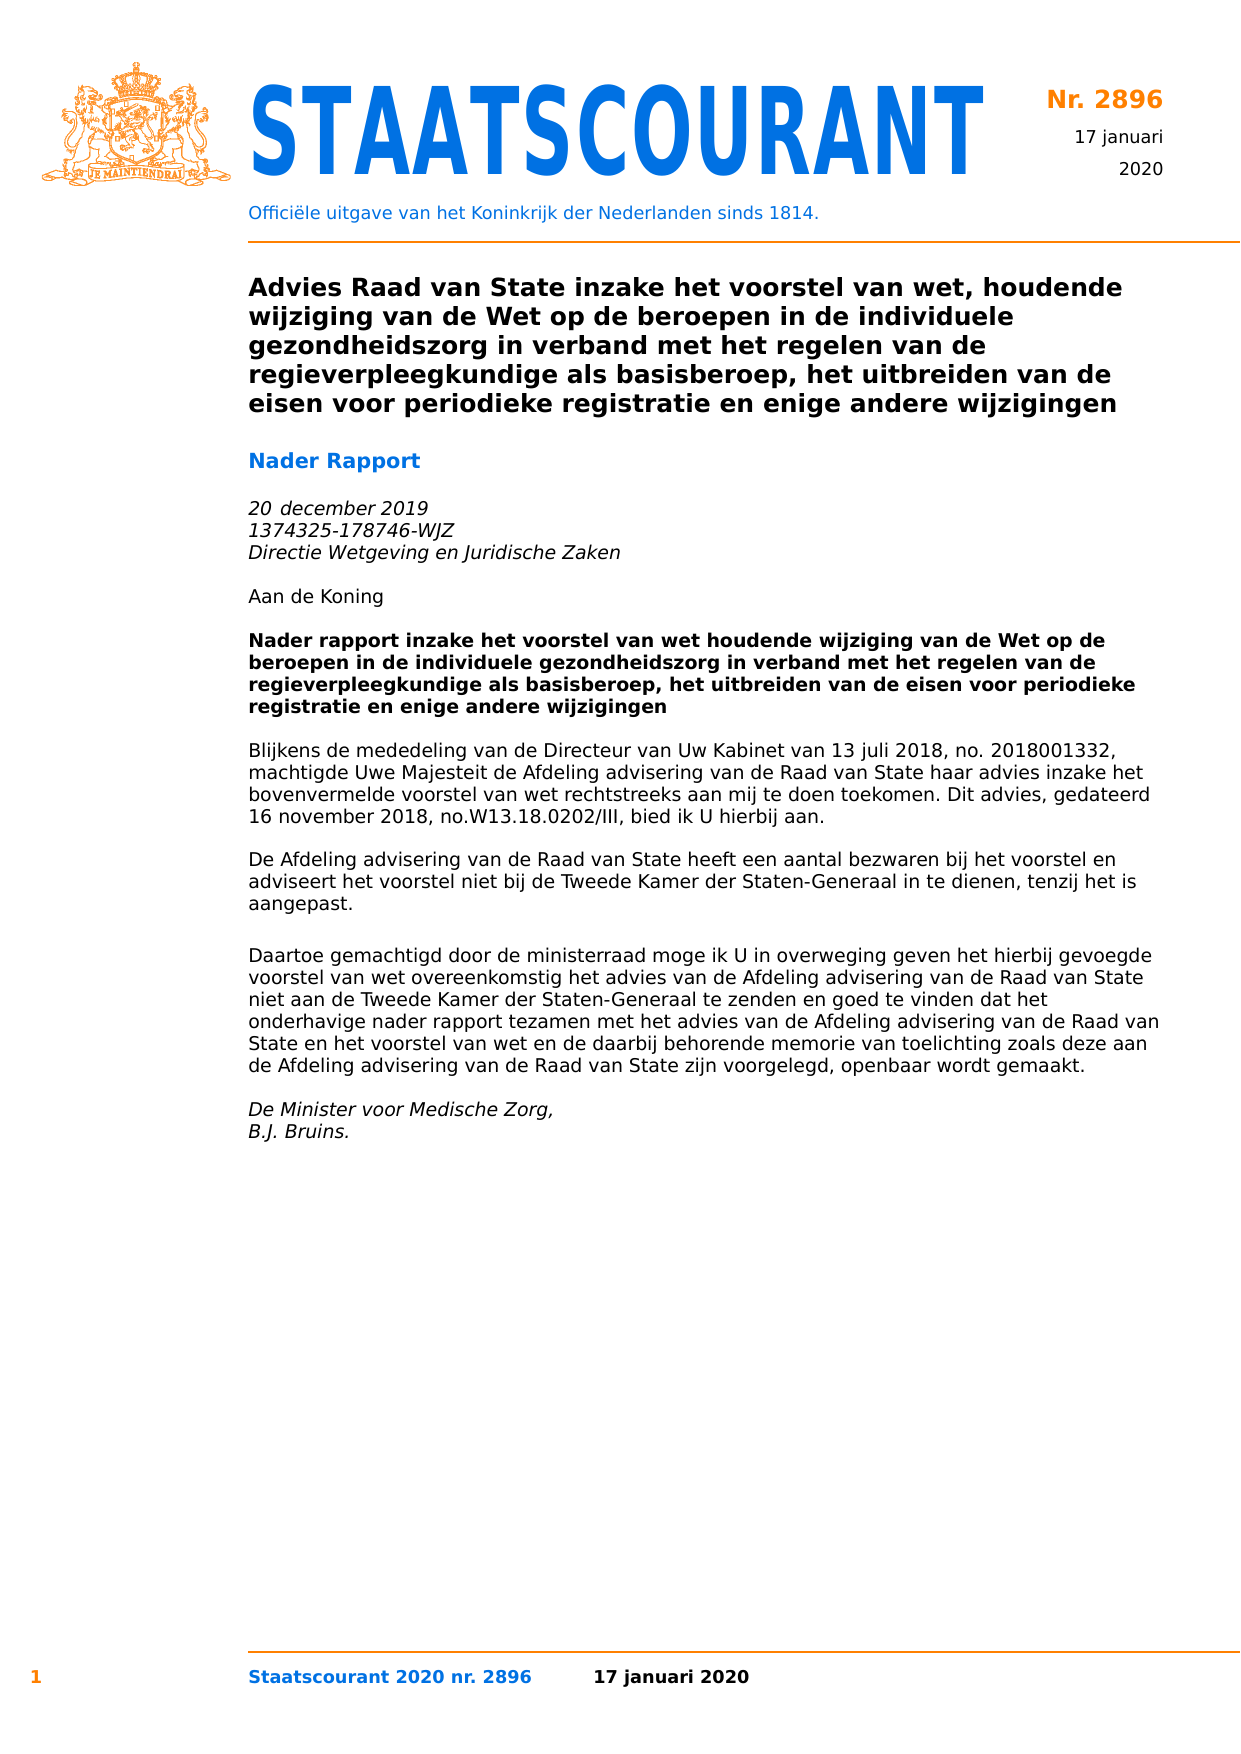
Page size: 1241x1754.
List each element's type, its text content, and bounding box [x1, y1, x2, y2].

subtitle Advies Raad van State inzake het voorstel van wet, houdende wijziging van de Wet op de beroepen in de individuele gezondheidszorg in verband met het regelen van de regieverpleegkundige als basisberoep, het uitbreiden van de eisen voor periodieke registratie en enige andere wijzigingen [248, 273, 1163, 419]
table_header Nr. 2896 [998, 62, 1240, 121]
text De Afdeling advisering van de Raad van State heeft een aantal bezwaren bij het voorstel en adviseert het voorstel niet bij de Tweede Kamer der Staten-Generaal in te dienen, tenzij het is aangepast. [248, 849, 1163, 915]
text Nader rapport inzake het voorstel van wet houdende wijziging van de Wet op de beroepen in de individuele gezondheidszorg in verband met het regelen van de regieverpleegkundige als basisberoep, het uitbreiden van de eisen voor periodieke registratie en enige andere wijzigingen [248, 630, 1163, 718]
text Directie Wetgeving en Juridische Zaken [248, 542, 1163, 564]
table_cell 2020 [998, 153, 1240, 203]
picture [41, 62, 231, 186]
table_cell Officiële uitgave van het Koninkrijk der Nederlanden sinds 1814. [248, 203, 1240, 241]
text De Minister voor Medische Zorg, B.J. Bruins. [248, 1099, 1163, 1143]
table_header STAATSCOURANT [248, 62, 998, 203]
table_header [25, 62, 248, 241]
text Blijkens de mededeling van de Directeur van Uw Kabinet van 13 juli 2018, no. 2018001332, machtigde Uwe Majesteit de Afdeling advisering van de Raad van State haar advies inzake het bovenvermelde voorstel van wet rechtstreeks aan mij te doen toekomen. Dit advies, gedateerd 16 november 2018, no.W13.18.0202/III, bied ik U hierbij aan. [248, 739, 1163, 827]
subtitle Nader Rapport [248, 449, 1163, 473]
text 20 december 2019 [248, 498, 1163, 520]
text Aan de Koning [248, 586, 1163, 608]
text 1374325-178746-WJZ [248, 520, 1163, 542]
text Daartoe gemachtigd door de ministerraad moge ik U in overweging geven het hierbij gevoegde voorstel van wet overeenkomstig het advies van de Afdeling advisering van de Raad van State niet aan de Tweede Kamer der Staten-Generaal te zenden en goed te vinden dat het onderhavige nader rapport tezamen met het advies van de Afdeling advisering van de Raad van State en het voorstel van wet en de daarbij behorende memorie van toelichting zoals deze aan de Afdeling advisering van de Raad van State zijn voorgelegd, openbaar wordt gemaakt. [248, 945, 1163, 1077]
table_cell 17 januari [998, 121, 1240, 153]
